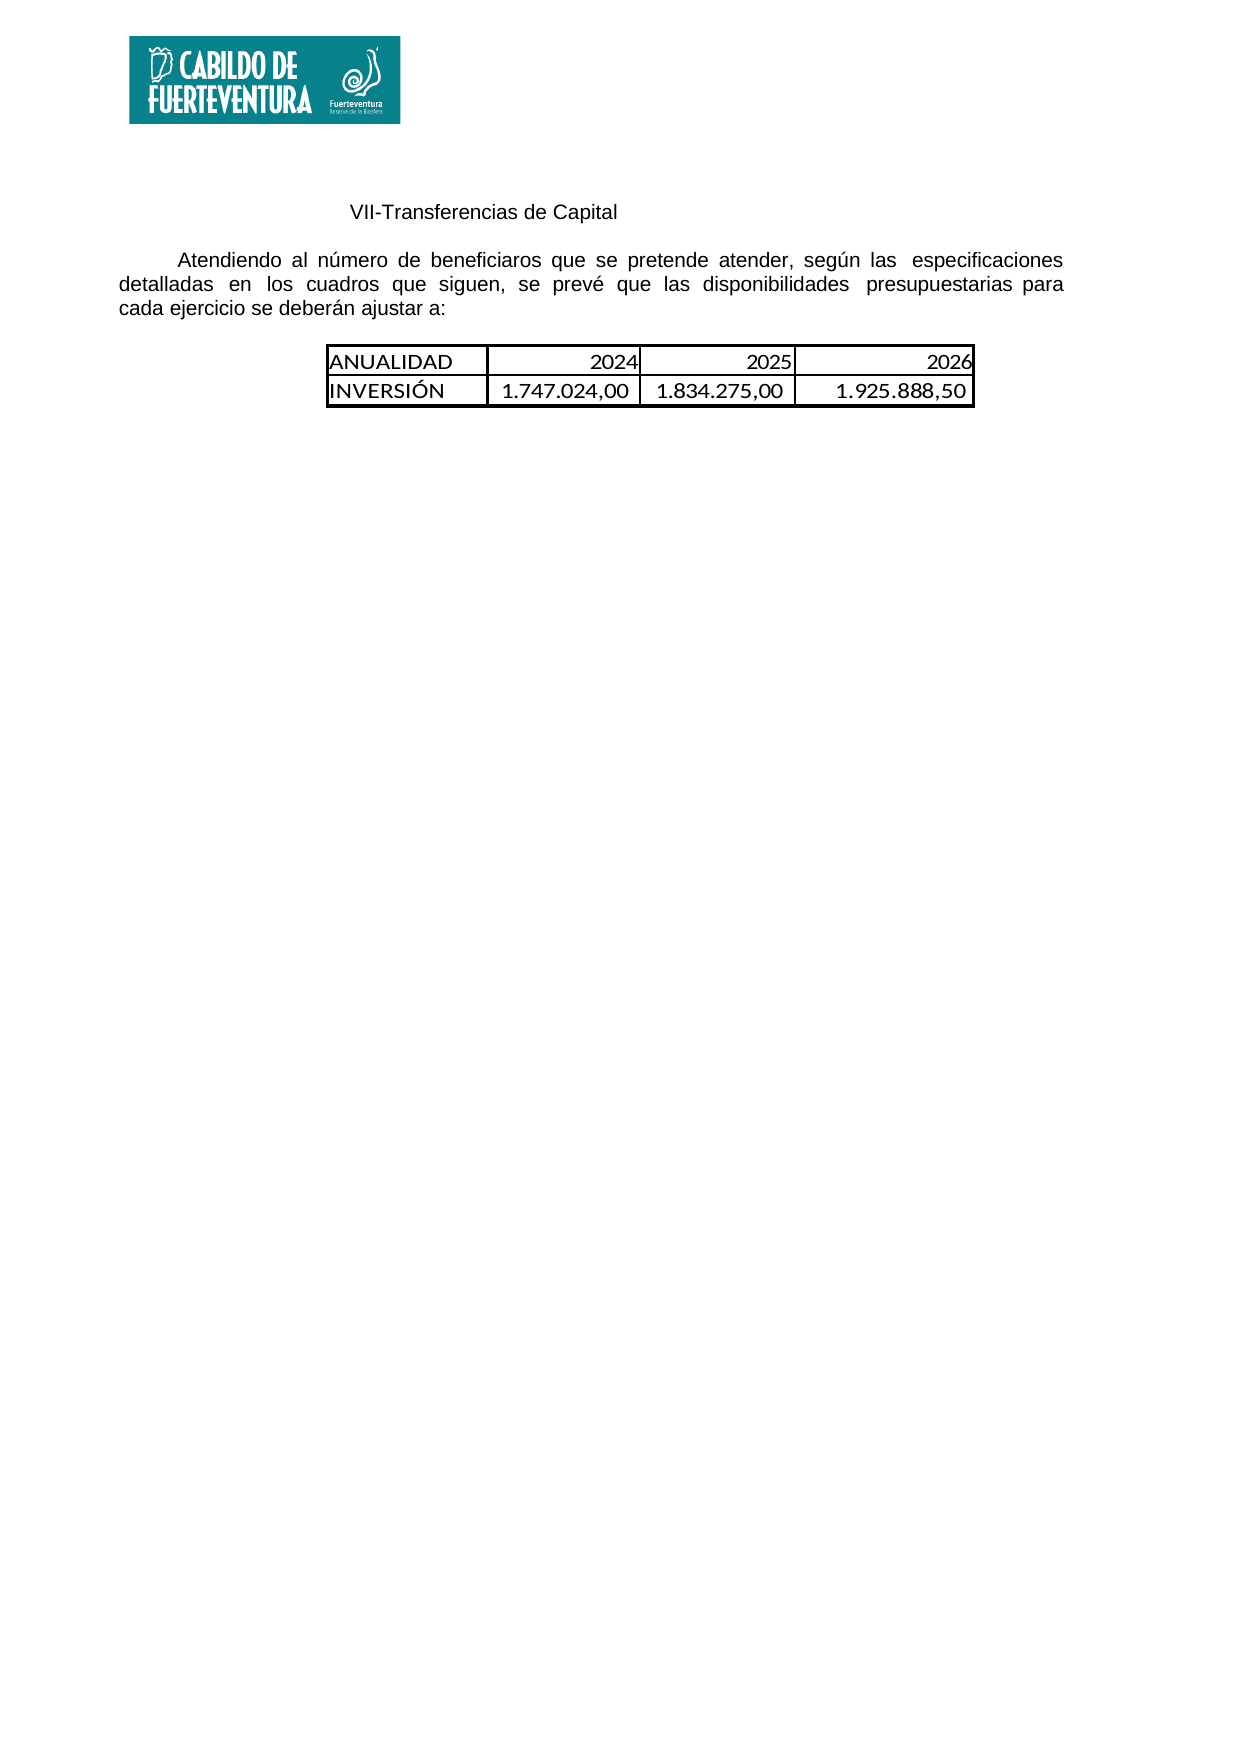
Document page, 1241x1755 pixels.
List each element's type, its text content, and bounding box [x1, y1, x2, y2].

table_header 2026 [796, 347, 972, 374]
table_cell 1.747.024,00 [489, 376, 639, 404]
table_header 2024 [489, 347, 639, 374]
text VII-Transferencias de Capital [349, 200, 1076, 224]
text Atendiendo al número de beneficiaros que se pretende atender, según las especificaciones detalladas en los cuadros que siguen, se prevé que las disponibilidades presupuestarias para cada ejercicio se deberán ajustar a: [119, 248, 1064, 320]
table_cell 1.925.888,50 [796, 376, 972, 404]
table_cell INVERSIÓN [329, 376, 486, 404]
table_header ANUALIDAD [329, 347, 486, 374]
table_cell 1.834.275,00 [641, 376, 794, 404]
table_header 2025 [641, 347, 794, 374]
